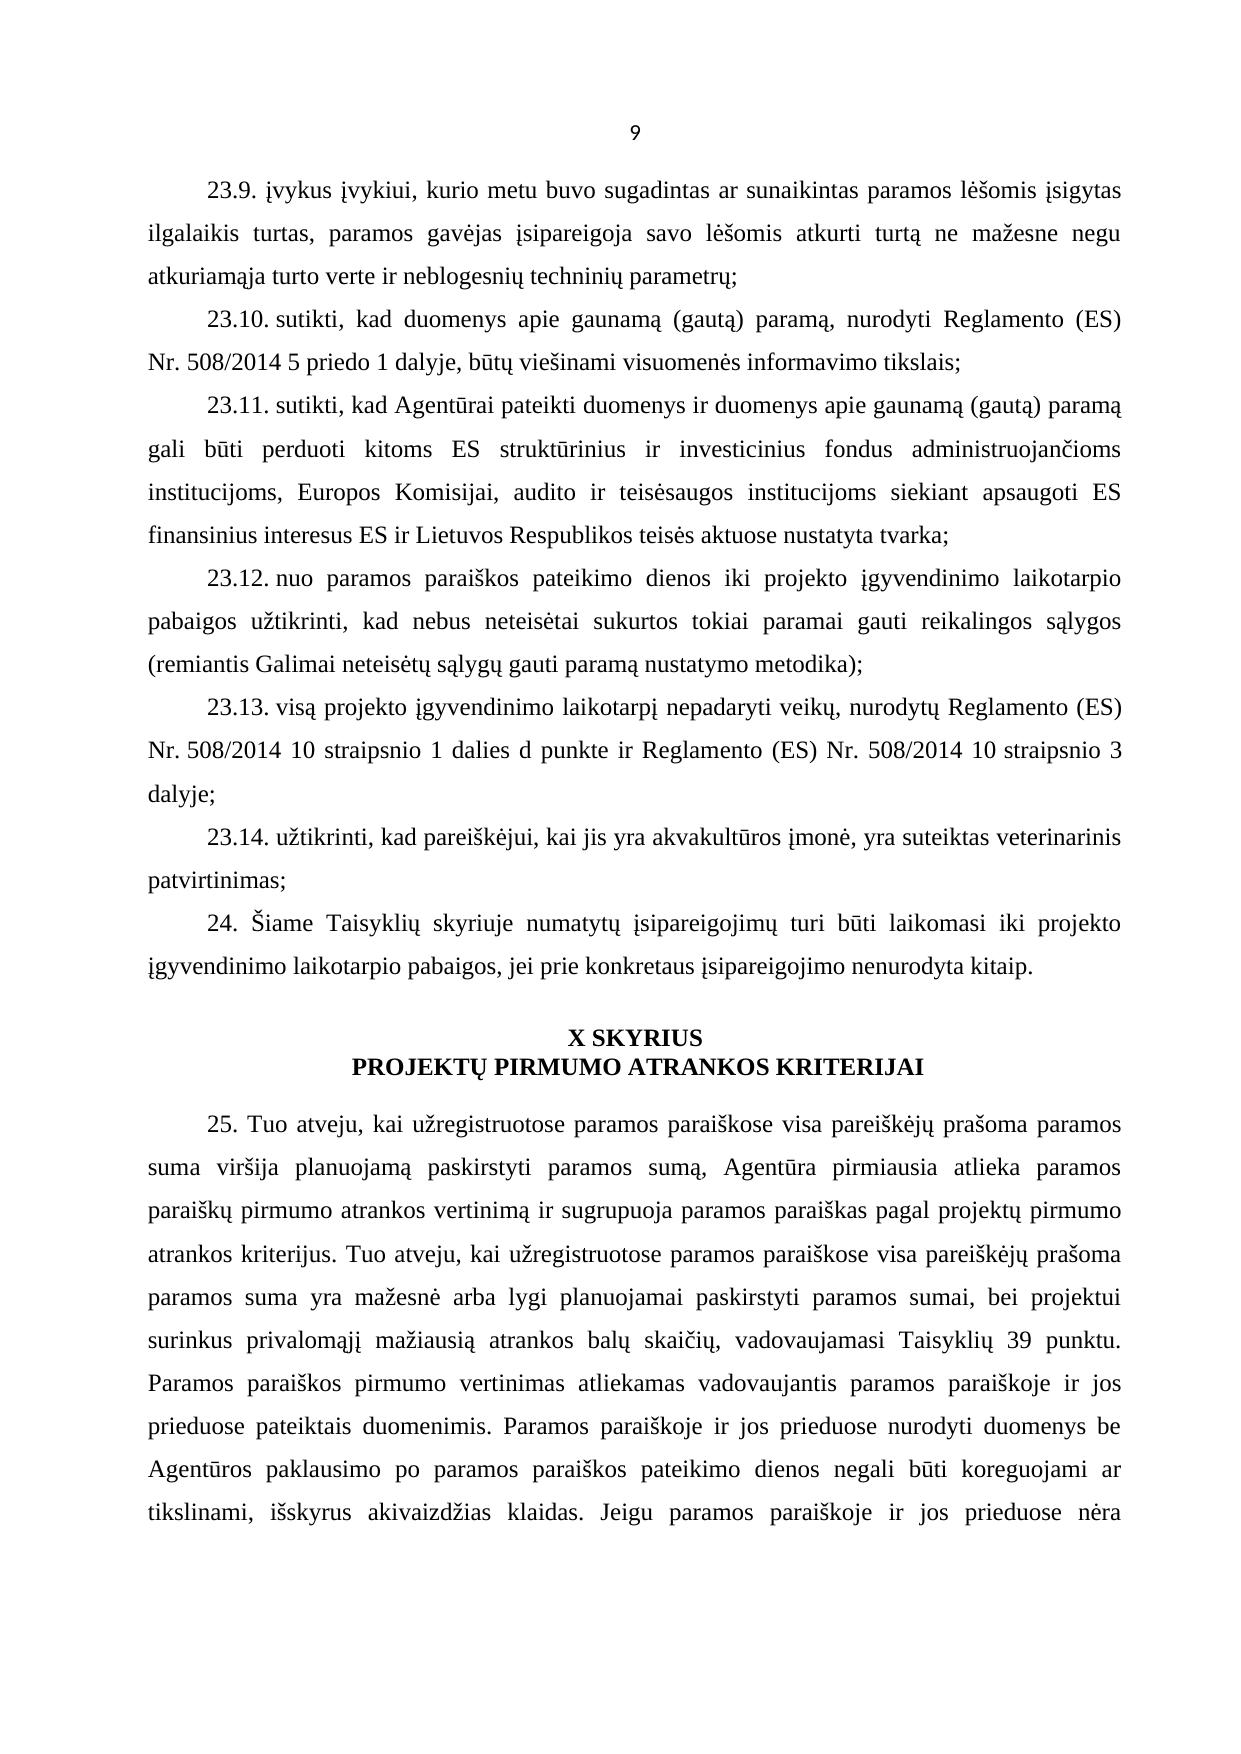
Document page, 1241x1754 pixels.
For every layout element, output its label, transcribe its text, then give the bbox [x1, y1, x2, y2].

text 24. Šiame Taisyklių skyriuje numatytų įsipareigojimų turi būti laikomasi iki projekto įgyvendinimo laikotarpio pabaigos, jei prie konkretaus įsipareigojimo nenurodyta kitaip. [148, 908, 1122, 980]
text 23.9. įvykus įvykiui, kurio metu buvo sugadintas ar sunaikintas paramos lėšomis įsigytas ilgalaikis turtas, paramos gavėjas įsipareigoja savo lėšomis atkurti turtą ne mažesne negu atkuriamąja turto verte ir neblogesnių techninių parametrų; [148, 175, 1122, 290]
text 23.13. visą projekto įgyvendinimo laikotarpį nepadaryti veikų, nurodytų Reglamento (ES) Nr. 508/2014 10 straipsnio 1 dalies d punkte ir Reglamento (ES) Nr. 508/2014 10 straipsnio 3 dalyje; [148, 692, 1122, 807]
text X SKYRIUS [148, 1023, 1122, 1052]
text 25. Tuo atveju, kai užregistruotose paramos paraiškose visa pareiškėjų prašoma paramos suma viršija planuojamą paskirstyti paramos sumą, Agentūra pirmiausia atlieka paramos paraiškų pirmumo atrankos vertinimą ir sugrupuoja paramos paraiškas pagal projektų pirmumo atrankos kriterijus. Tuo atveju, kai užregistruotose paramos paraiškose visa pareiškėjų prašoma paramos suma yra mažesnė arba lygi planuojamai paskirstyti paramos sumai, bei projektui surinkus privalomąjį mažiausią atrankos balų skaičių, vadovaujamasi Taisyklių 39 punktu. Paramos paraiškos pirmumo vertinimas atliekamas vadovaujantis paramos paraiškoje ir jos prieduose pateiktais duomenimis. Paramos paraiškoje ir jos prieduose nurodyti duomenys be Agentūros paklausimo po paramos paraiškos pateikimo dienos negali būti koreguojami ar tikslinami, išskyrus akivaizdžias klaidas. Jeigu paramos paraiškoje ir jos prieduose nėra [148, 1109, 1122, 1526]
text 23.12. nuo paramos paraiškos pateikimo dienos iki projekto įgyvendinimo laikotarpio pabaigos užtikrinti, kad nebus neteisėtai sukurtos tokiai paramai gauti reikalingos sąlygos (remiantis Galimai neteisėtų sąlygų gauti paramą nustatymo metodika); [148, 563, 1122, 678]
text 23.10. sutikti, kad duomenys apie gaunamą (gautą) paramą, nurodyti Reglamento (ES) Nr. 508/2014 5 priedo 1 dalyje, būtų viešinami visuomenės informavimo tikslais; [148, 304, 1122, 376]
text 23.14. užtikrinti, kad pareiškėjui, kai jis yra akvakultūros įmonė, yra suteiktas veterinarinis patvirtinimas; [148, 822, 1122, 894]
text PROJEKTŲ PIRMUMO ATRANKOS KRITERIJAI [148, 1052, 1122, 1081]
text 23.11. sutikti, kad Agentūrai pateikti duomenys ir duomenys apie gaunamą (gautą) paramą gali būti perduoti kitoms ES struktūrinius ir investicinius fondus administruojančioms institucijoms, Europos Komisijai, audito ir teisėsaugos institucijoms siekiant apsaugoti ES finansinius interesus ES ir Lietuvos Respublikos teisės aktuose nustatyta tvarka; [148, 391, 1122, 549]
